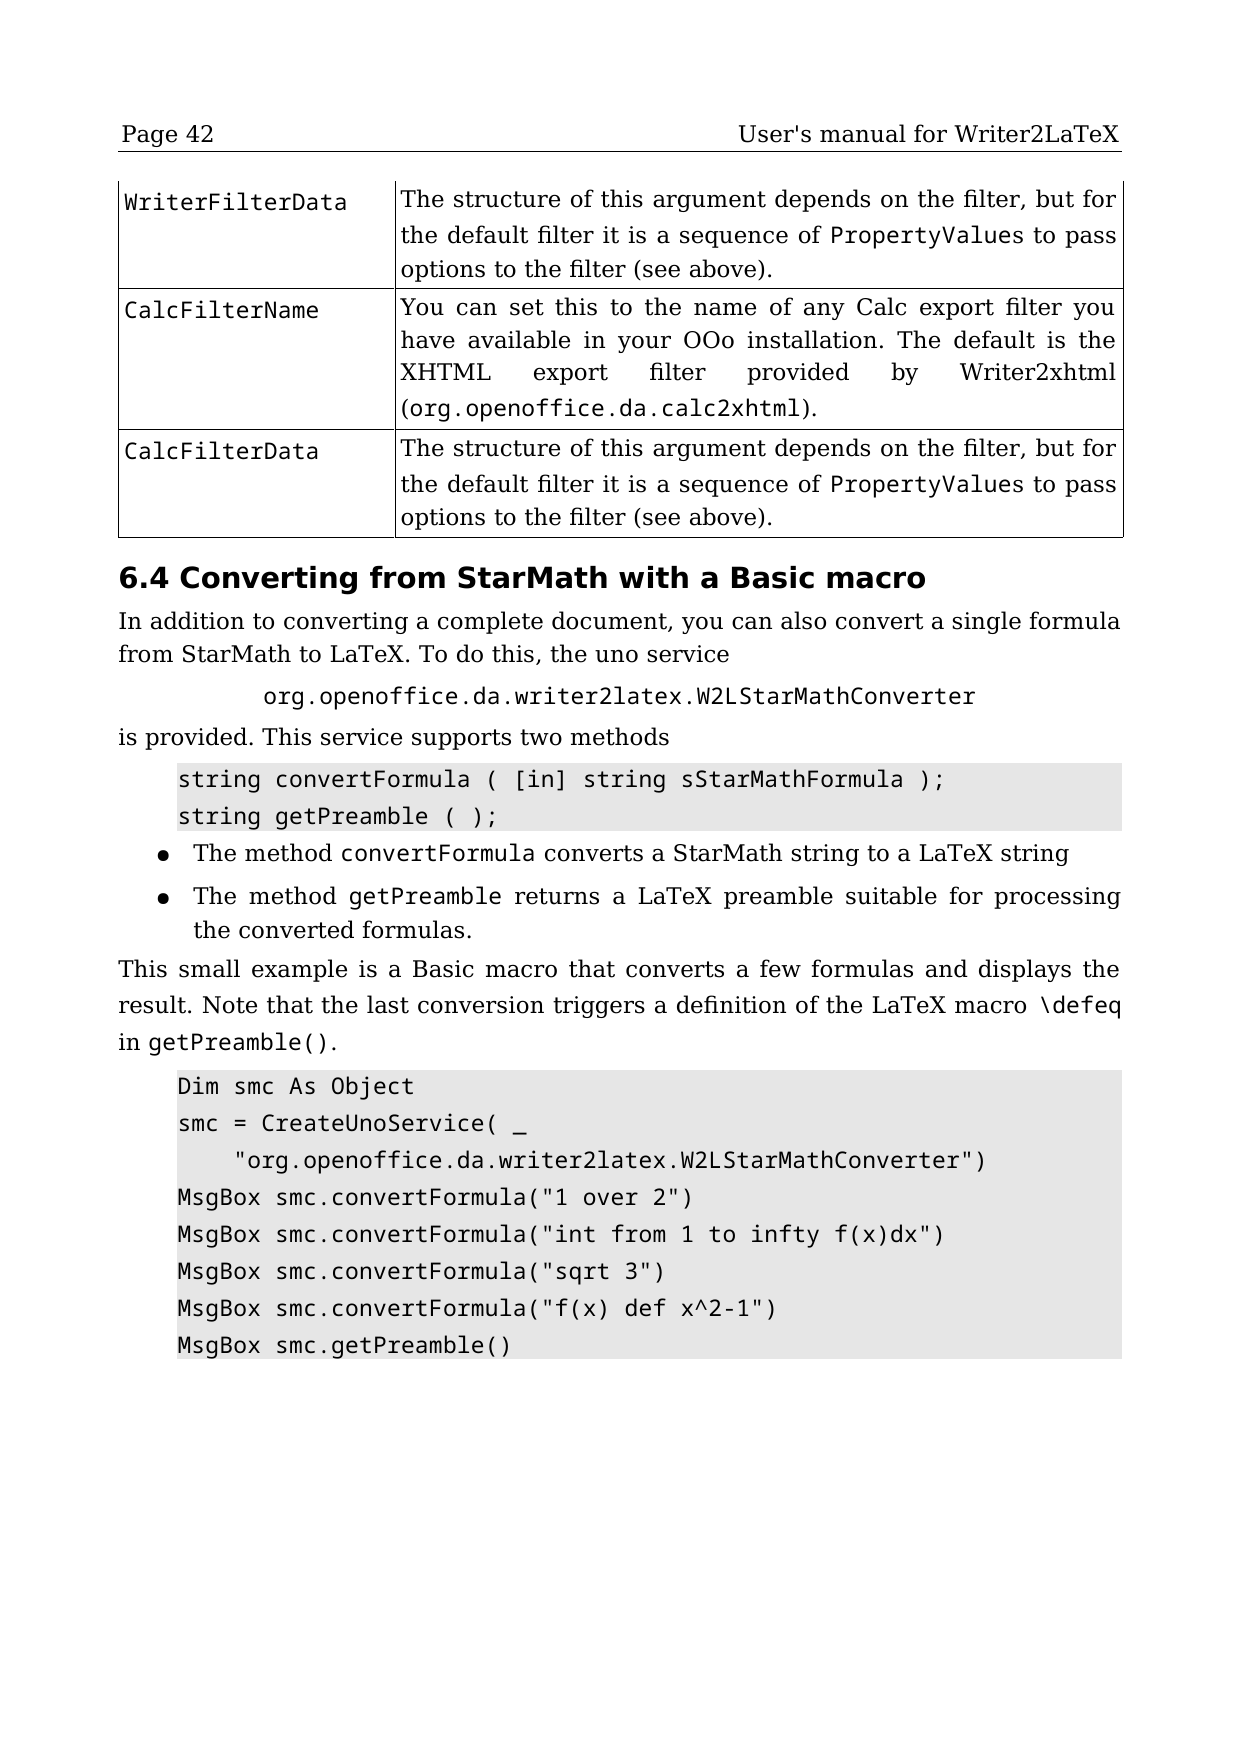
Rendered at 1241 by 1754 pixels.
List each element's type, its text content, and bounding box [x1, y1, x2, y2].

table_cell CalcFilterData [119, 430, 394, 537]
table_cell You can set this to the name of any Calc export filter you have available in your OOo installation. The default is the XHTML export filter provided by Writer2xhtml (org.openoffice.da.calc2xhtml). [396, 289, 1123, 429]
text Dim smc As Object [177, 1070, 1122, 1101]
list The method convertFormula converts a StarMath string to a LaTeX string [156, 837, 1122, 868]
text string convertFormula ( [in] string sStarMathFormula ); [177, 763, 1122, 794]
text smc = CreateUnoService( _ [177, 1107, 1122, 1138]
text This small example is a Basic macro that converts a few formulas and displays the result. Note that the last conversion triggers a definition of the LaTeX macro \defeq in getPreamble(). [118, 956, 1122, 1057]
list The method getPreamble returns a LaTeX preamble suitable for processing the converted formulas. [156, 880, 1122, 943]
text MsgBox smc.getPreamble() [177, 1328, 1122, 1359]
table_cell CalcFilterName [119, 289, 394, 429]
table_cell WriterFilterData [119, 181, 394, 288]
text string getPreamble ( ); [177, 800, 1122, 831]
text is provided. This service supports two methods [118, 723, 1122, 750]
table_cell The structure of this argument depends on the filter, but for the default filter it is a sequence of PropertyValues to pass options to the filter (see above). [396, 430, 1123, 537]
text MsgBox smc.convertFormula("sqrt 3") [177, 1254, 1122, 1286]
table_cell The structure of this argument depends on the filter, but for the default filter it is a sequence of PropertyValues to pass options to the filter (see above). [396, 181, 1123, 288]
text "org.openoffice.da.writer2latex.W2LStarMathConverter") [177, 1144, 1122, 1175]
text MsgBox smc.convertFormula("f(x) def x^2-1") [177, 1292, 1122, 1323]
text MsgBox smc.convertFormula("1 over 2") [177, 1181, 1122, 1212]
subtitle Converting from StarMath with a Basic macro [118, 562, 1122, 596]
text MsgBox smc.convertFormula("int from 1 to infty f(x)dx") [177, 1218, 1122, 1249]
text In addition to converting a complete document, you can also convert a single formula from StarMath to LaTeX. To do this, the uno service [118, 608, 1122, 668]
text org.openoffice.da.writer2latex.W2LStarMathConverter [118, 680, 1122, 711]
